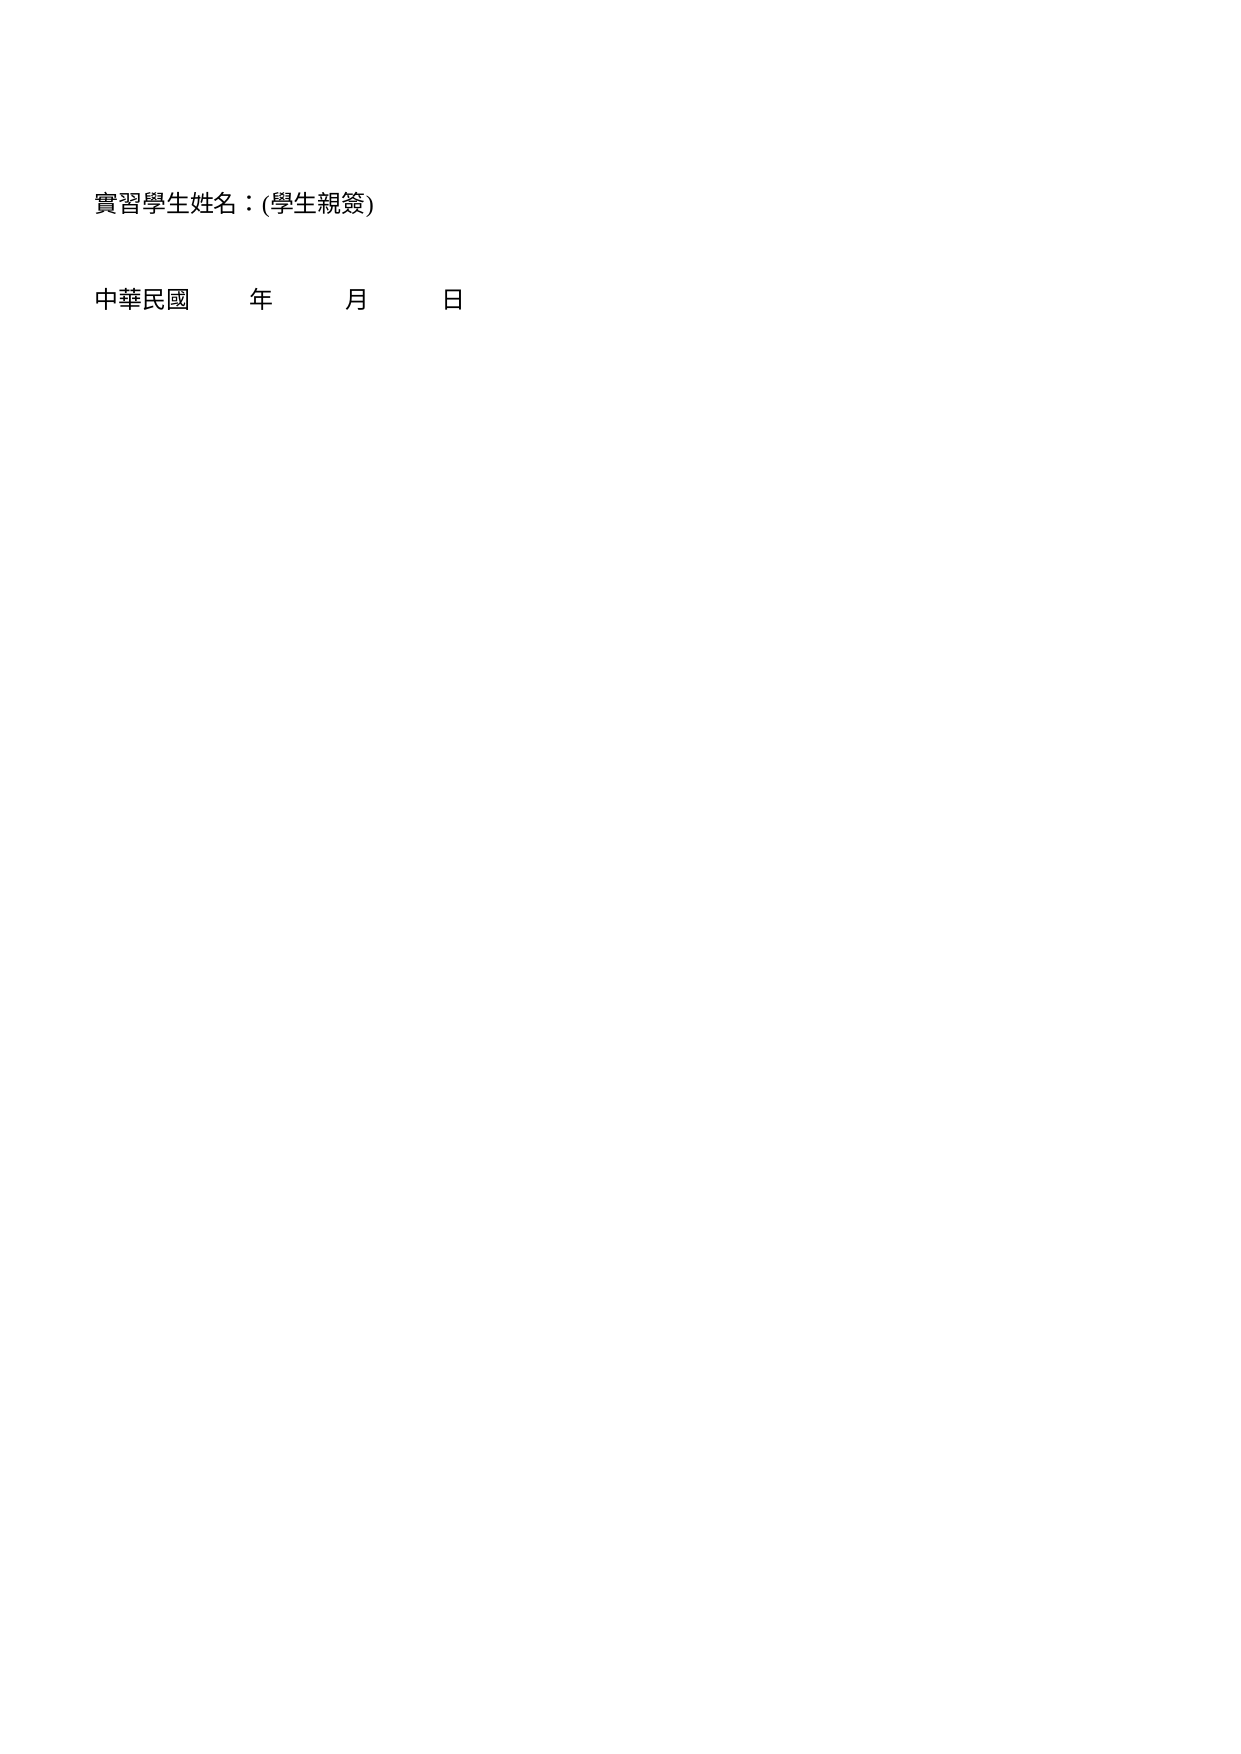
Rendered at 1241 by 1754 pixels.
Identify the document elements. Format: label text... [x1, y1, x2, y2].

text 實習學生姓名：(學生親簽) [94, 184, 1182, 219]
text 中華民國 年 月 日 [94, 281, 1182, 316]
